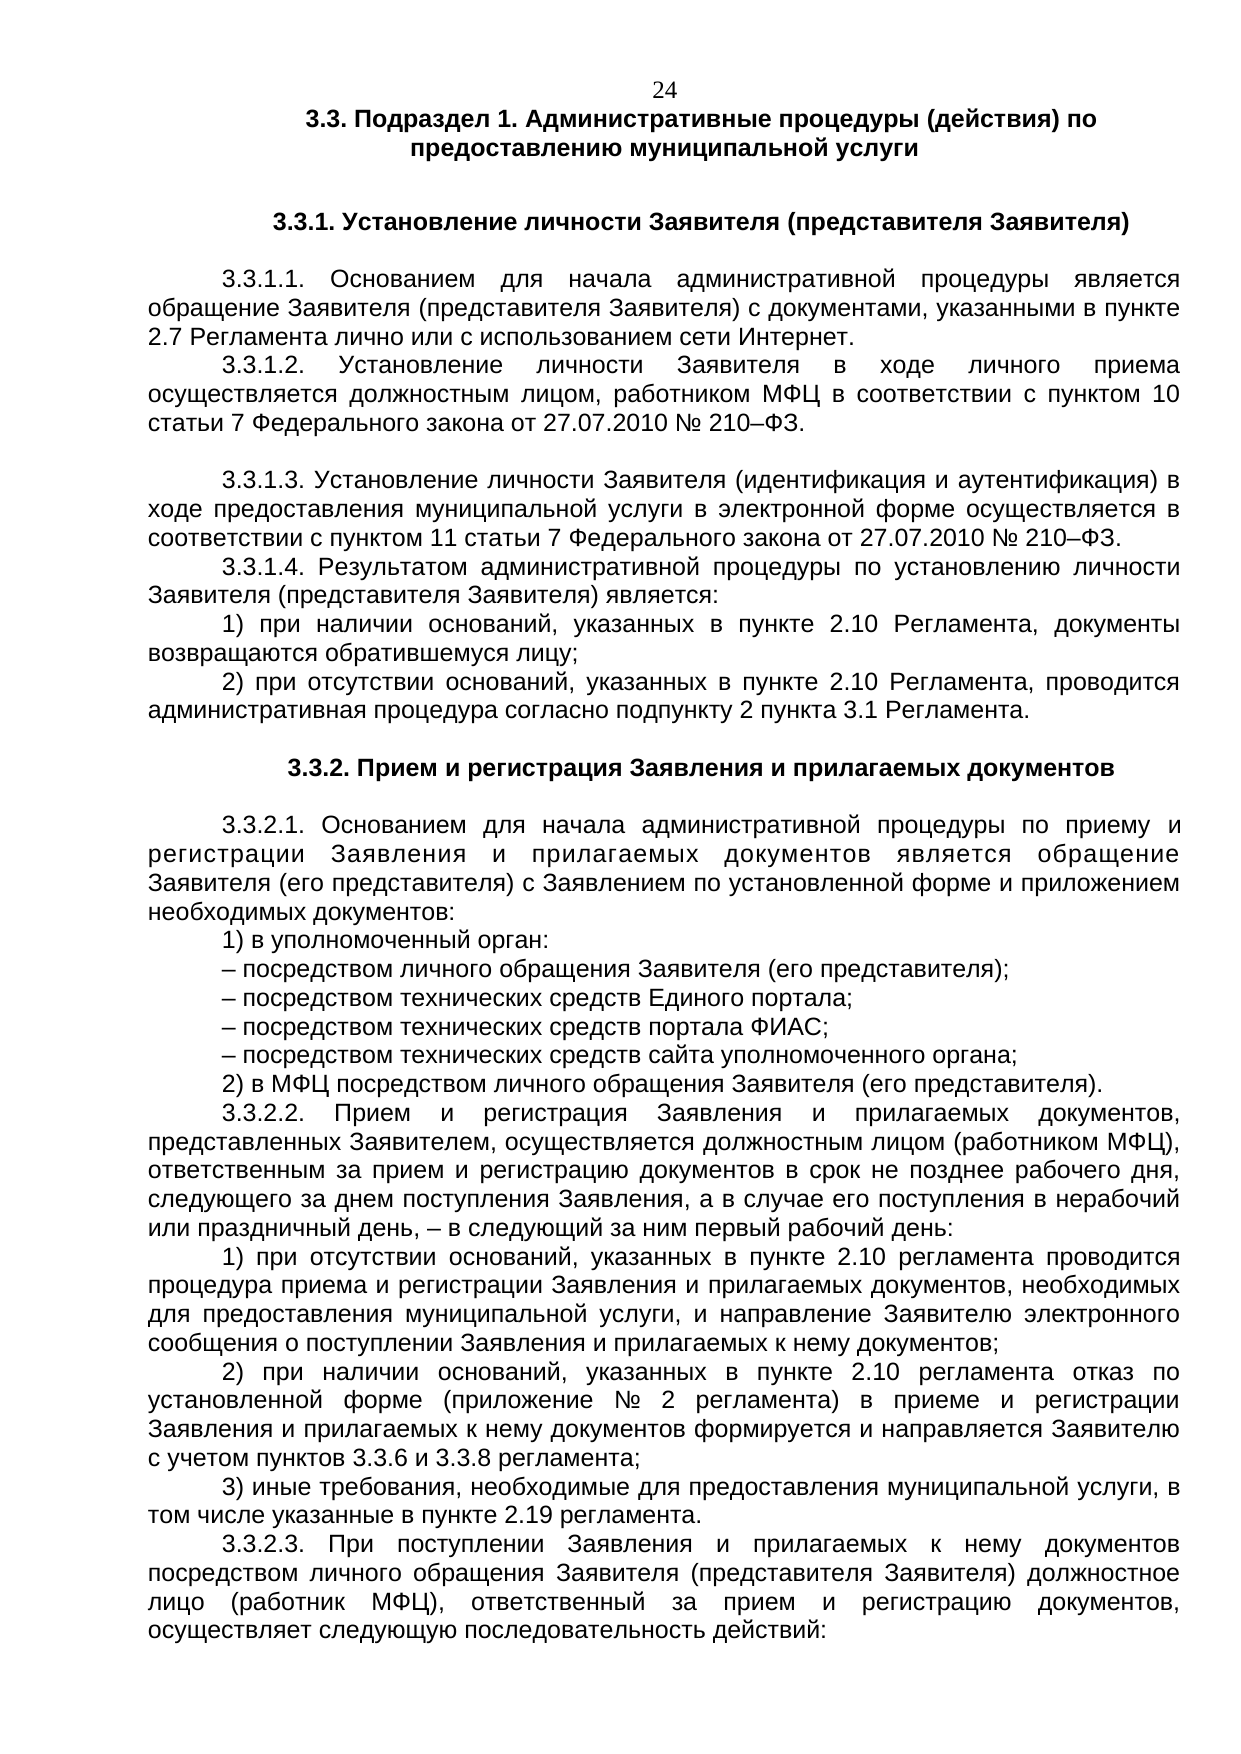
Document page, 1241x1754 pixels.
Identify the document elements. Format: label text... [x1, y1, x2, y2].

text 3.3.2.3. При поступлении Заявления и прилагаемых к нему документов посредством личного обращения Заявителя (представителя Заявителя) должностное лицо (работник МФЦ), ответственный за прием и регистрацию документов, осуществляет следующую последовательность действий: [148, 1529, 1181, 1644]
text 1) при отсутствии оснований, указанных в пункте 2.10 регламента проводится процедура приема и регистрации Заявления и прилагаемых документов, необходимых для предоставления муниципальной услуги, и направление Заявителю электронного сообщения о поступлении Заявления и прилагаемых к нему документов; [148, 1242, 1181, 1357]
text 1) в уполномоченный орган: [148, 925, 1181, 954]
text 3.3.2.2. Прием и регистрация Заявления и прилагаемых документов, представленных Заявителем, осуществляется должностным лицом (работником МФЦ), ответственным за прием и регистрацию документов в срок не позднее рабочего дня, следующего за днем поступления Заявления, а в случае его поступления в нерабочий или праздничный день, – в следующий за ним первый рабочий день: [148, 1098, 1181, 1242]
text 2) в МФЦ посредством личного обращения Заявителя (его представителя). [148, 1069, 1181, 1098]
text – посредством личного обращения Заявителя (его представителя); [148, 954, 1181, 983]
text 3.3.1.3. Установление личности Заявителя (идентификация и аутентификация) в ходе предоставления муниципальной услуги в электронной форме осуществляется в соответствии с пунктом 11 статьи 7 Федерального закона от 27.07.2010 № 210–ФЗ. [148, 465, 1181, 552]
text – посредством технических средств портала ФИАС; [148, 1012, 1181, 1040]
text 1) при наличии оснований, указанных в пункте 2.10 Регламента, документы возвращаются обратившемуся лицу; [148, 609, 1181, 667]
text 3.3.1.4. Результатом административной процедуры по установлению личности Заявителя (представителя Заявителя) является: [148, 552, 1181, 609]
text 3.3.1. Установление личности Заявителя (представителя Заявителя) [148, 207, 1181, 235]
text 3.3.2. Прием и регистрация Заявления и прилагаемых документов [148, 753, 1181, 782]
text 2) при отсутствии оснований, указанных в пункте 2.10 Регламента, проводится административная процедура согласно подпункту 2 пункта 3.1 Регламента. [148, 667, 1181, 724]
text 2) при наличии оснований, указанных в пункте 2.10 регламента отказ по установленной форме (приложение № 2 регламента) в приеме и регистрации Заявления и прилагаемых к нему документов формируется и направляется Заявителю с учетом пунктов 3.3.6 и 3.3.8 регламента; [148, 1357, 1181, 1472]
text 3) иные требования, необходимые для предоставления муниципальной услуги, в том числе указанные в пункте 2.19 регламента. [148, 1472, 1181, 1529]
text 3.3.1.1. Основанием для начала административной процедуры является обращение Заявителя (представителя Заявителя) с документами, указанными в пункте 2.7 Регламента лично или с использованием сети Интернет. [148, 264, 1181, 350]
text – посредством технических средств Единого портала; [148, 983, 1181, 1012]
text 3.3.2.1. Основанием для начала административной процедуры по приему и регистрации Заявления и прилагаемых документов является обращение Заявителя (его представителя) с Заявлением по установленной форме и приложением необходимых документов: [148, 810, 1181, 925]
subtitle 3.3. Подраздел 1. Административные процедуры (действия) по предоставлению муниципальной услуги [148, 104, 1181, 161]
text – посредством технических средств сайта уполномоченного органа; [148, 1040, 1181, 1069]
text 3.3.1.2. Установление личности Заявителя в ходе личного приема осуществляется должностным лицом, работником МФЦ в соответствии с пунктом 10 статьи 7 Федерального закона от 27.07.2010 № 210–ФЗ. [148, 350, 1181, 437]
